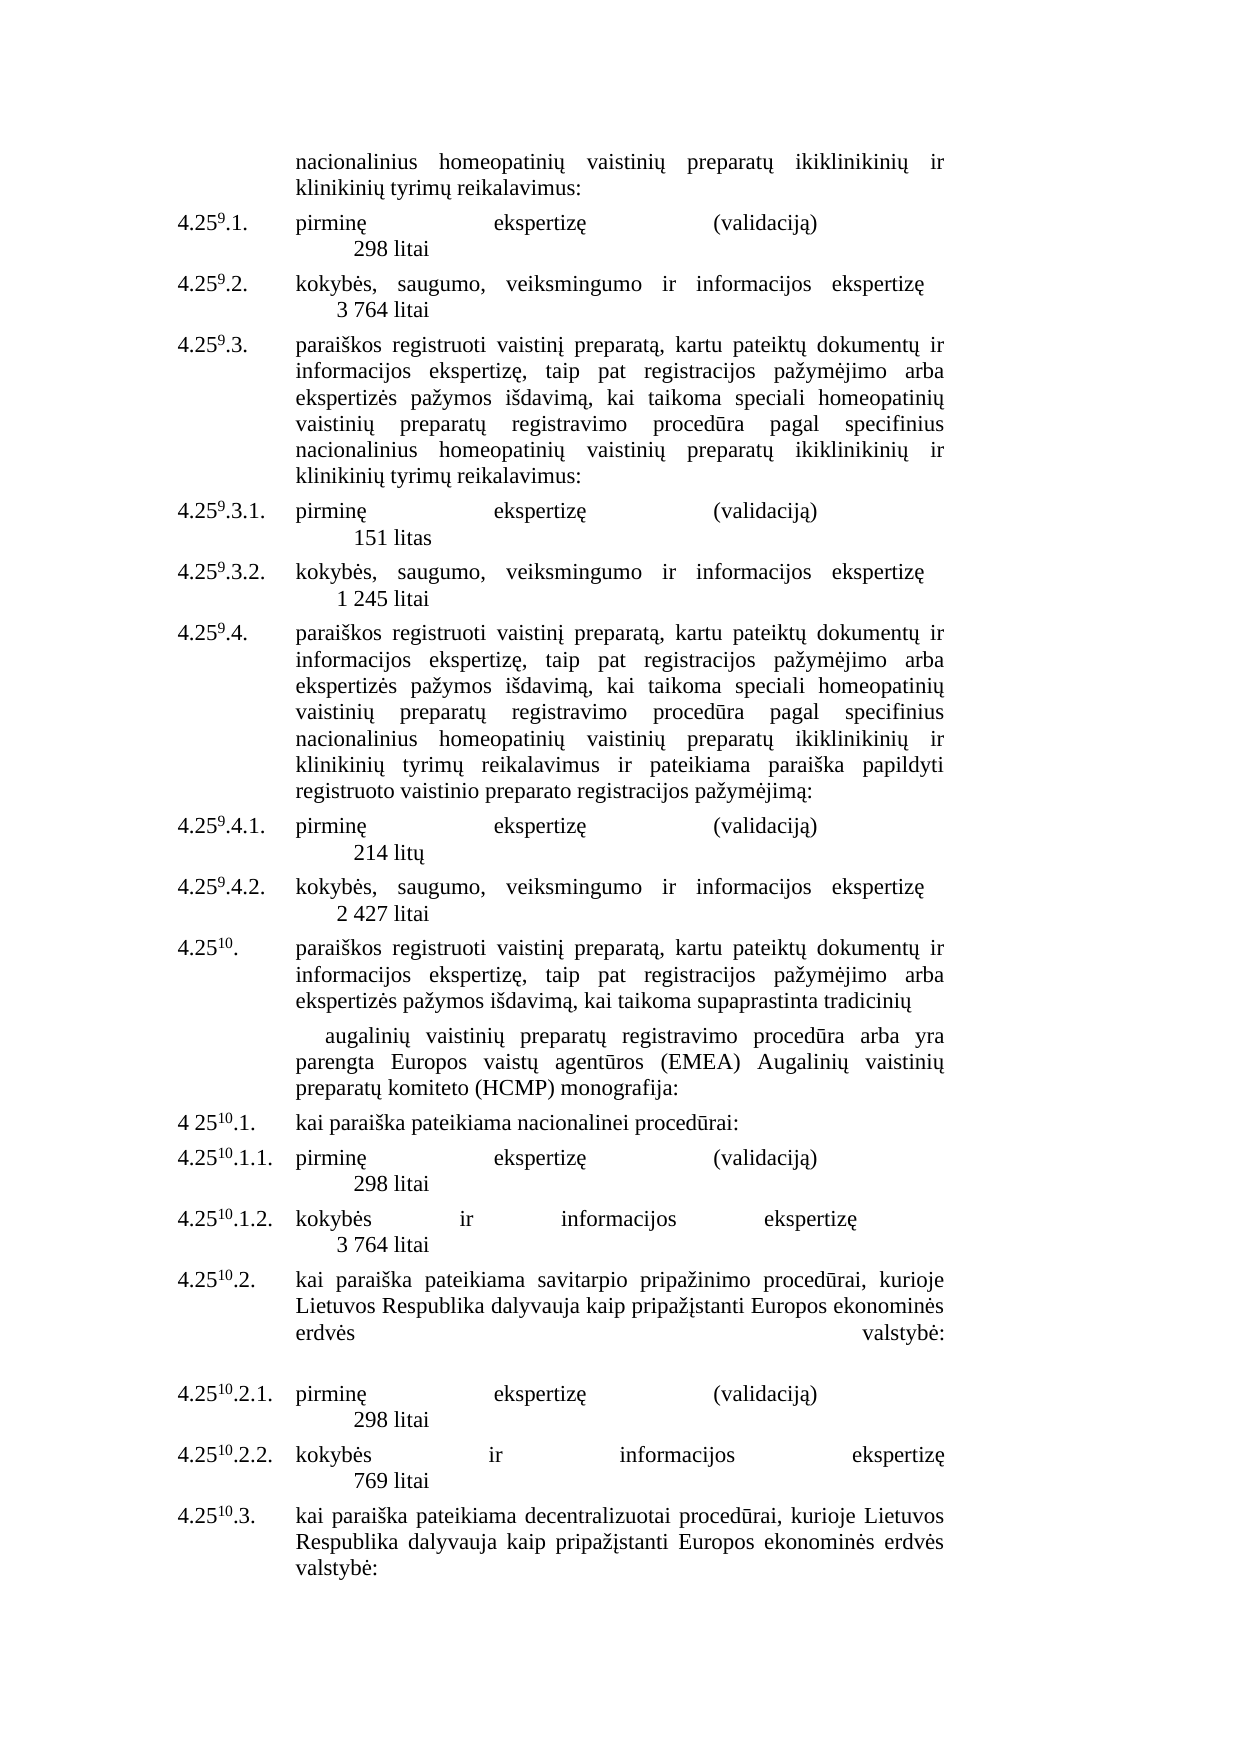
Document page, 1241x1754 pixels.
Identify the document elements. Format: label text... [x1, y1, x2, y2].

text 4.2510.3. kai paraiška pateikiama decentralizuotai procedūrai, kurioje Lietuvos Respublika dalyvauja kaip pripažįstanti Europos ekonominės erdvės valstybė: [177, 1502, 945, 1581]
text 4.2510.1.2. kokybės ir informacijos ekspertizę 3 764 litai [177, 1205, 945, 1257]
text 4.2510. paraiškos registruoti vaistinį preparatą, kartu pateiktų dokumentų ir informacijos ekspertizę, taip pat registracijos pažymėjimo arba ekspertizės pažymos išdavimą, kai taikoma supaprastinta tradicinių [177, 934, 945, 1013]
text 4 2510.1. kai paraiška pateikiama nacionalinei procedūrai: [177, 1109, 945, 1135]
text 4.259.2. kokybės, saugumo, veiksmingumo ir informacijos ekspertizę 3 764 litai [177, 270, 945, 322]
text augalinių vaistinių preparatų registravimo procedūra arba yra parengta Europos vaistų agentūros (EMEA) Augalinių vaistinių preparatų komiteto (HCMP) monografija: [177, 1022, 945, 1101]
text 4.2510.1.1. pirminę ekspertizę (validaciją) 298 litai [177, 1144, 945, 1196]
text 4.259.4.1. pirminę ekspertizę (validaciją) 214 litų [177, 812, 945, 865]
text 4.259.4.2. kokybės, saugumo, veiksmingumo ir informacijos ekspertizę 2 427 litai [177, 873, 945, 926]
text 4.259.1. pirminę ekspertizę (validaciją) 298 litai [177, 209, 945, 261]
text 4.2510.2. kai paraiška pateikiama savitarpio pripažinimo procedūrai, kurioje Lietuvos Respublika dalyvauja kaip pripažįstanti Europos ekonominės erdvės valstybė: [177, 1266, 945, 1371]
text 4.259.3. paraiškos registruoti vaistinį preparatą, kartu pateiktų dokumentų ir informacijos ekspertizę, taip pat registracijos pažymėjimo arba ekspertizės pažymos išdavimą, kai taikoma speciali homeopatinių vaistinių preparatų registravimo procedūra pagal specifinius nacionalinius homeopatinių vaistinių preparatų ikiklinikinių ir klinikinių tyrimų reikalavimus: [177, 331, 945, 489]
text 4.259.3.2. kokybės, saugumo, veiksmingumo ir informacijos ekspertizę 1 245 litai [177, 558, 945, 611]
text 4.2510.2.2. kokybės ir informacijos ekspertizę 769 litai [177, 1441, 945, 1493]
text 4.2510.2.1. pirminę ekspertizę (validaciją) 298 litai [177, 1379, 945, 1432]
text 4.259.4. paraiškos registruoti vaistinį preparatą, kartu pateiktų dokumentų ir informacijos ekspertizę, taip pat registracijos pažymėjimo arba ekspertizės pažymos išdavimą, kai taikoma speciali homeopatinių vaistinių preparatų registravimo procedūra pagal specifinius nacionalinius homeopatinių vaistinių preparatų ikiklinikinių ir klinikinių tyrimų reikalavimus ir pateikiama paraiška papildyti registruoto vaistinio preparato registracijos pažymėjimą: [177, 619, 945, 804]
text nacionalinius homeopatinių vaistinių preparatų ikiklinikinių ir klinikinių tyrimų reikalavimus: [177, 148, 945, 200]
text 4.259.3.1. pirminę ekspertizę (validaciją) 151 litas [177, 497, 945, 550]
